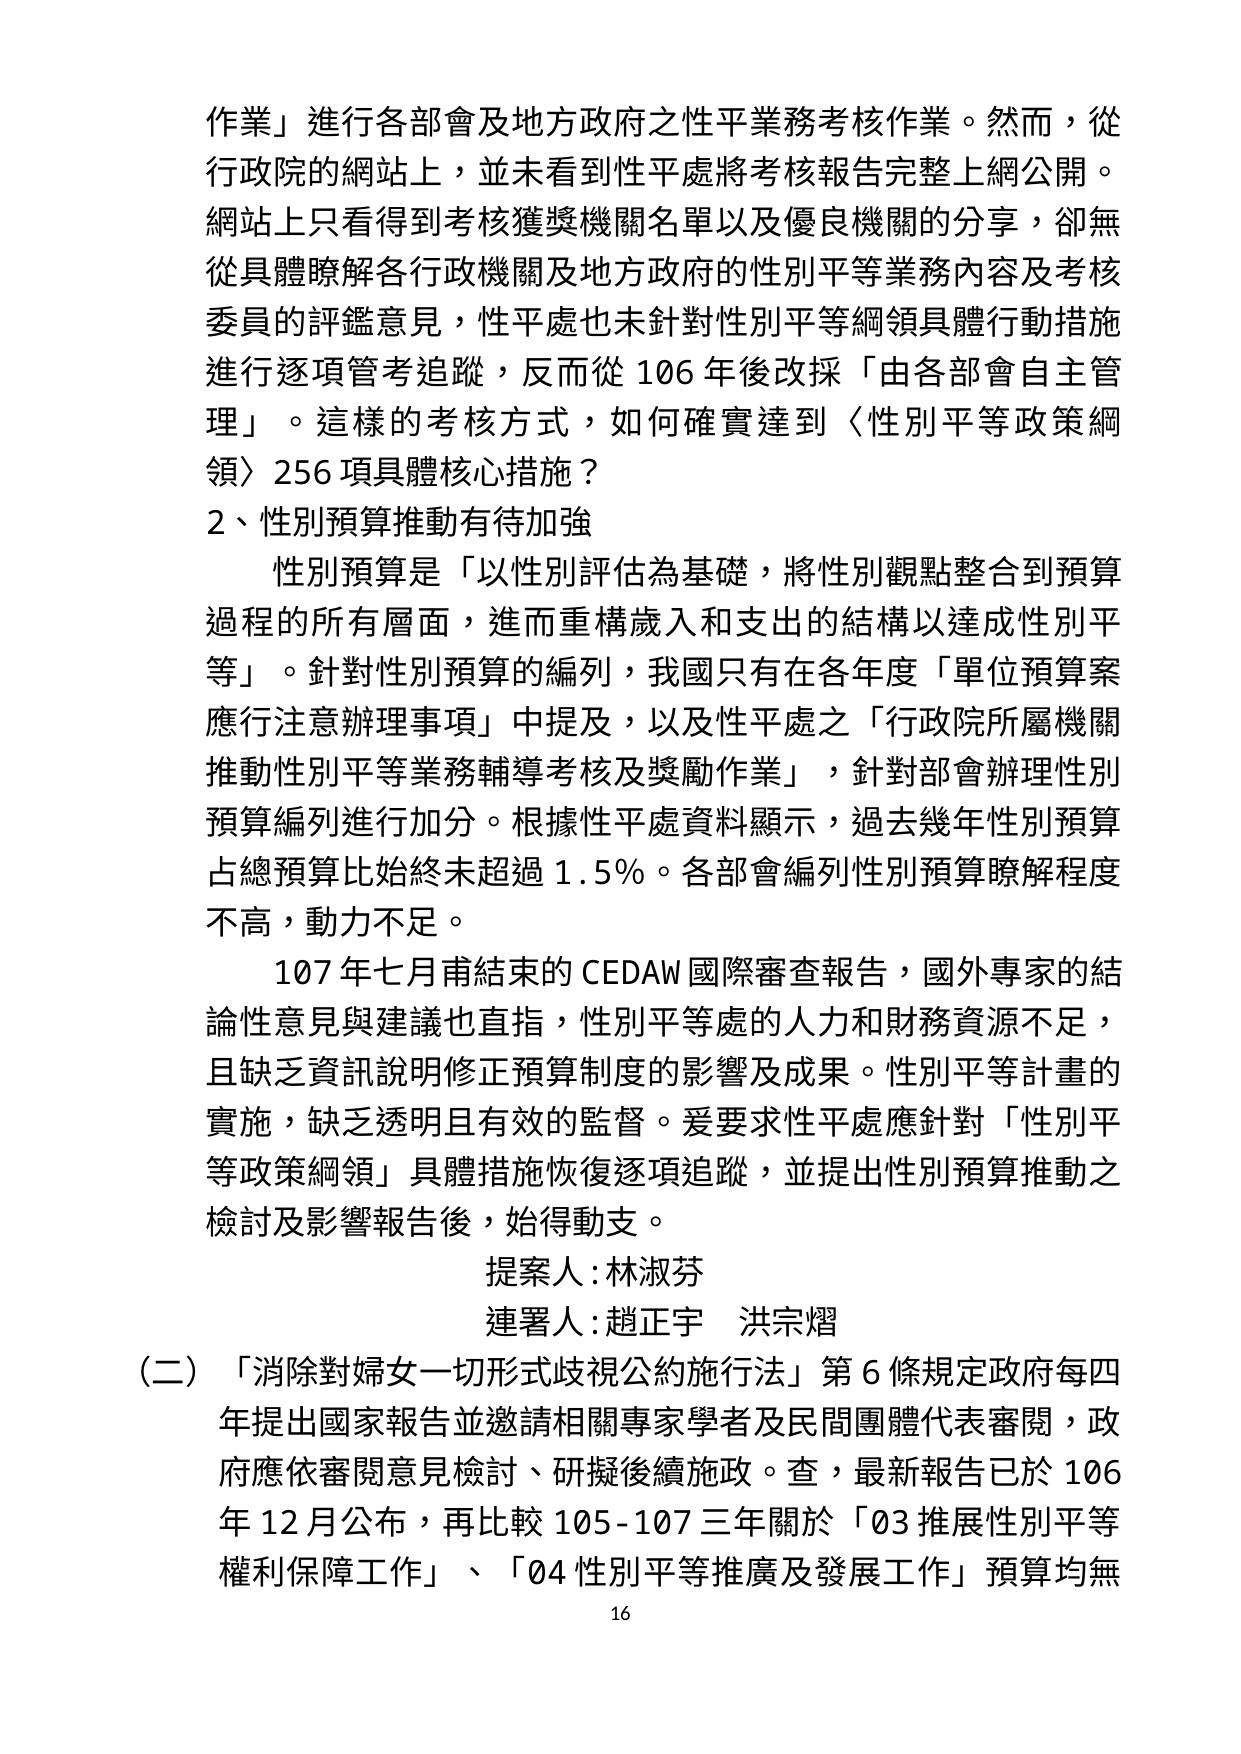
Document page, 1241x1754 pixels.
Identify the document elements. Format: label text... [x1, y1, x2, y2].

text 2、性別預算推動有待加強 [206, 494, 1122, 544]
text 性別預算是「以性別評估為基礎，將性別觀點整合到預算過程的所有層面，進而重構歲入和支出的結構以達成性別平等」。針對性別預算的編列，我國只有在各年度「單位預算案應行注意辦理事項」中提及，以及性平處之「行政院所屬機關推動性別平等業務輔導考核及獎勵作業」，針對部會辦理性別預算編列進行加分。根據性平處資料顯示，過去幾年性別預算占總預算比始終未超過1.5％。各部會編列性別預算瞭解程度不高，動力不足。 [206, 544, 1123, 944]
text （二）「消除對婦女一切形式歧視公約施行法」第6條規定政府每四年提出國家報告並邀請相關專家學者及民間團體代表審閱，政府應依審閱意見檢討、研擬後續施政。查，最新報告已於106年12月公布，再比較105-107三年關於「03推展性別平等權利保障工作」、「04性別平等推廣及發展工作」預算均無明顯增減， 108年預算則較107年度分別增加290萬元、144萬4千元，此舉似有強化性別平等之感，然而，執政團隊作為常有歧視女性之舉(張景森不當發言、蔡易餘貶抑陸配、教育部國語辭典網站歧視女性用語、內閣女性比例偏低…)，足見蔡政府推動性別平等仍只停留在紙上談兵階段，迷思大拜拜會議，根本無心落實！爰此，凍結是項預算100萬元，俟行政院向立法院內政委員會提出檢討改善專案報告並獲同意後，始得動支。。 [118, 1344, 1122, 1594]
text 107年七月甫結束的CEDAW國際審查報告，國外專家的結論性意見與建議也直指，性別平等處的人力和財務資源不足，且缺乏資訊說明修正預算制度的影響及成果。性別平等計畫的實施，缺乏透明且有效的監督。爰要求性平處應針對「性別平等政策綱領」具體措施恢復逐項追蹤，並提出性別預算推動之檢討及影響報告後，始得動支。 [206, 944, 1123, 1244]
text 連署人:趙正宇 洪宗熠 [118, 1294, 1123, 1344]
text 作業」進行各部會及地方政府之性平業務考核作業。然而，從行政院的網站上，並未看到性平處將考核報告完整上網公開。網站上只看得到考核獲獎機關名單以及優良機關的分享，卻無從具體瞭解各行政機關及地方政府的性別平等業務內容及考核委員的評鑑意見，性平處也未針對性別平等綱領具體行動措施進行逐項管考追蹤，反而從106年後改採「由各部會自主管理」。這樣的考核方式，如何確實達到〈性別平等政策綱領〉256項具體核心措施？ [206, 94, 1123, 494]
text 提案人:林淑芬 [118, 1244, 1123, 1294]
